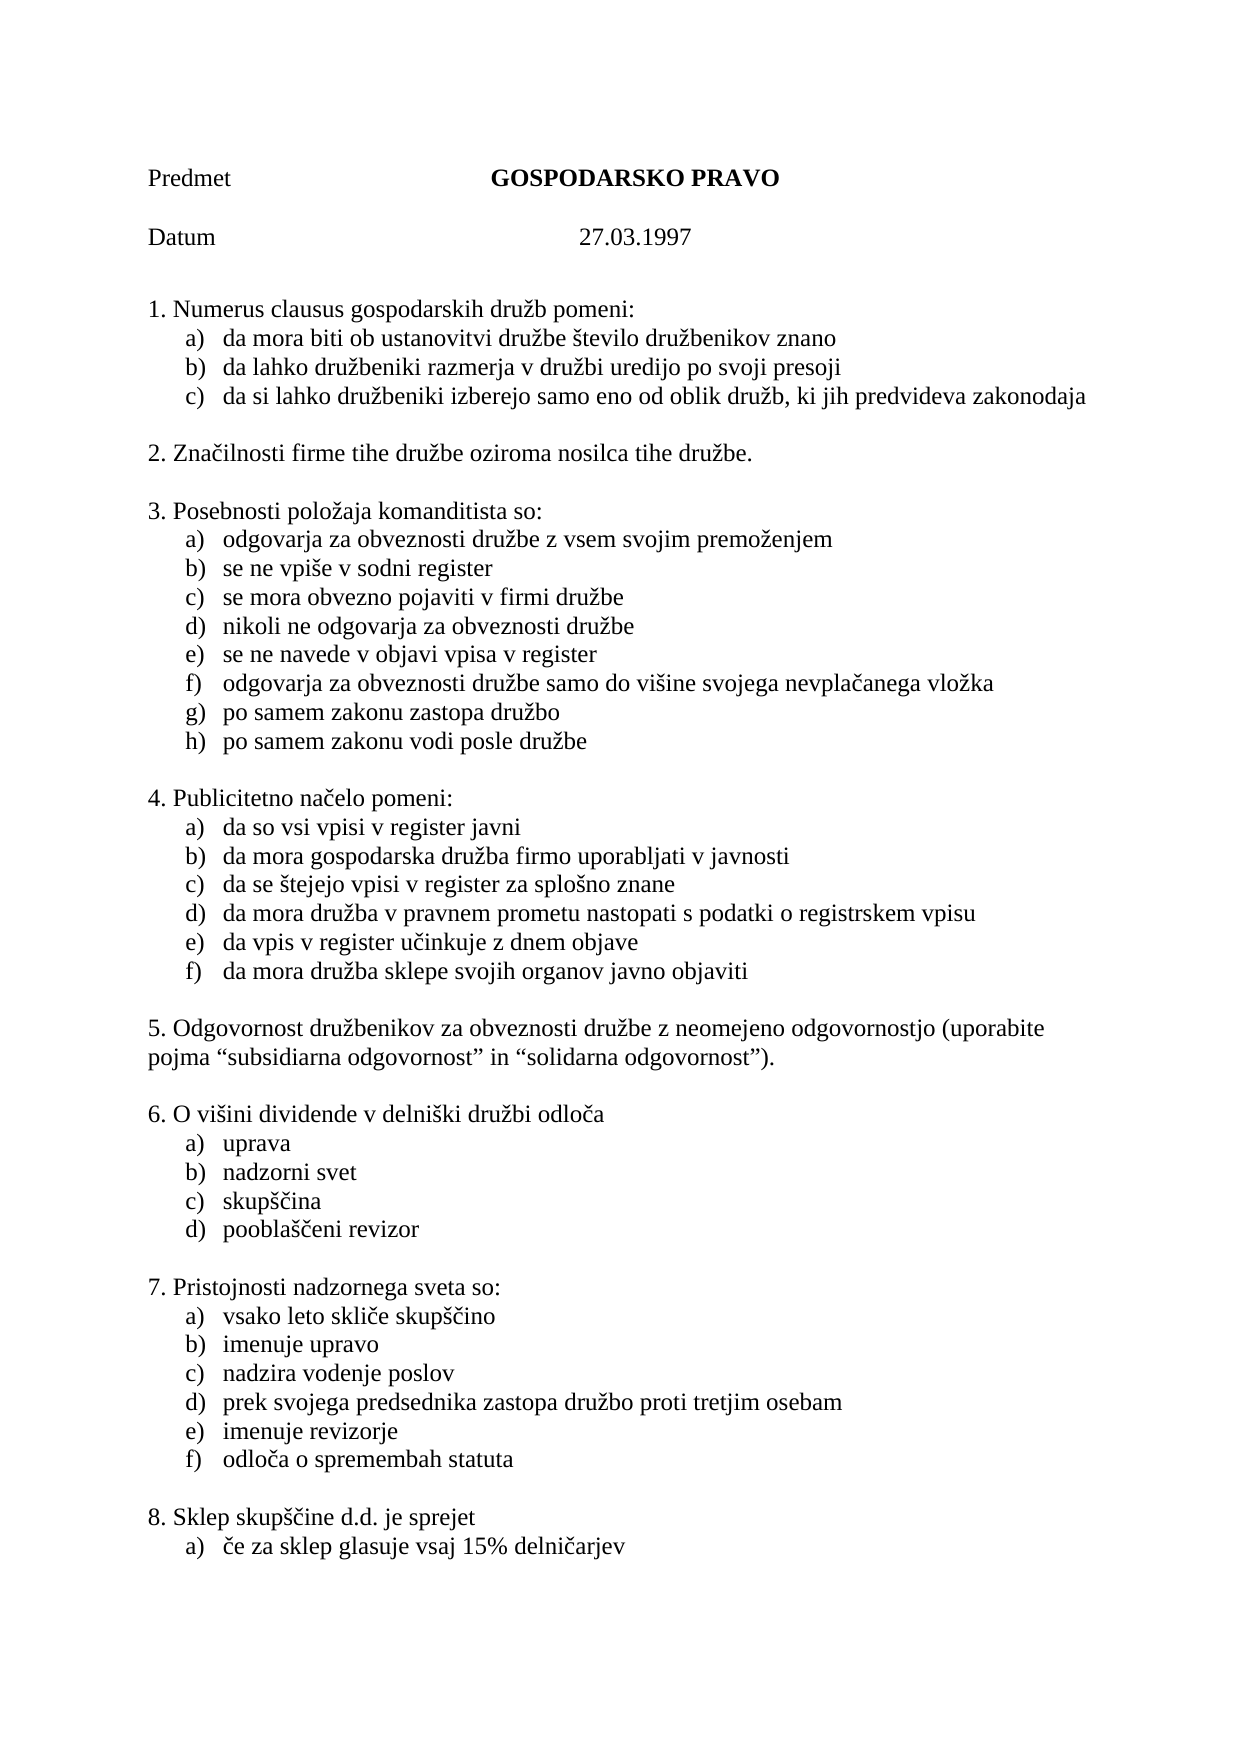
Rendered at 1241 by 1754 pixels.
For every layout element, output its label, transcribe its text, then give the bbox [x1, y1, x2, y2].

list pooblaščeni revizor [185, 1214, 1093, 1243]
list vsako leto skliče skupščino [185, 1301, 1093, 1329]
list če za sklep glasuje vsaj 15% delničarjev [185, 1531, 1093, 1559]
text 8. Sklep skupščine d.d. je sprejet [148, 1502, 1093, 1531]
list da se štejejo vpisi v register za splošno znane [185, 869, 1093, 898]
text 2. Značilnosti firme tihe družbe oziroma nosilca tihe družbe. [148, 438, 1093, 467]
list se ne navede v objavi vpisa v register [185, 639, 1093, 668]
list da vpis v register učinkuje z dnem objave [185, 927, 1093, 956]
list da lahko družbeniki razmerja v družbi uredijo po svoji presoji [185, 352, 1093, 381]
list po samem zakonu zastopa družbo [185, 697, 1093, 726]
list da mora družba sklepe svojih organov javno objaviti [185, 956, 1093, 984]
list da mora biti ob ustanovitvi družbe število družbenikov znano [185, 323, 1093, 352]
list imenuje upravo [185, 1329, 1093, 1358]
list odloča o spremembah statuta [185, 1444, 1093, 1473]
list prek svojega predsednika zastopa družbo proti tretjim osebam [185, 1387, 1093, 1416]
list odgovarja za obveznosti družbe z vsem svojim premoženjem [185, 524, 1093, 553]
list uprava [185, 1128, 1093, 1157]
list odgovarja za obveznosti družbe samo do višine svojega nevplačanega vložka [185, 668, 1093, 697]
list imenuje revizorje [185, 1416, 1093, 1444]
text 1. Numerus clausus gospodarskih družb pomeni: [148, 294, 1093, 323]
text 6. O višini dividende v delniški družbi odloča [148, 1099, 1093, 1128]
list skupščina [185, 1186, 1093, 1214]
list se mora obvezno pojaviti v firmi družbe [185, 582, 1093, 611]
list nikoli ne odgovarja za obveznosti družbe [185, 611, 1093, 639]
table_cell 27.03.1997 [260, 207, 1010, 266]
text 7. Pristojnosti nadzornega sveta so: [148, 1272, 1093, 1301]
list se ne vpiše v sodni register [185, 553, 1093, 582]
text 3. Posebnosti položaja komanditista so: [148, 496, 1093, 524]
list da so vsi vpisi v register javni [185, 812, 1093, 841]
list nadzorni svet [185, 1157, 1093, 1186]
list da mora gospodarska družba firmo uporabljati v javnosti [185, 841, 1093, 869]
list da mora družba v pravnem prometu nastopati s podatki o registrskem vpisu [185, 898, 1093, 927]
list da si lahko družbeniki izberejo samo eno od oblik družb, ki jih predvideva zakonodaja [185, 381, 1093, 409]
text 5. Odgovornost družbenikov za obveznosti družbe z neomejeno odgovornostjo (uporabite pojma “subsidiarna odgovornost” in “solidarna odgovornost”). [148, 1013, 1093, 1071]
list nadzira vodenje poslov [185, 1358, 1093, 1387]
table_cell Datum [136, 207, 260, 266]
table_header Predmet [136, 148, 260, 207]
list po samem zakonu vodi posle družbe [185, 726, 1093, 754]
text 4. Publicitetno načelo pomeni: [148, 783, 1093, 812]
table_header GOSPODARSKO PRAVO [260, 148, 1010, 207]
